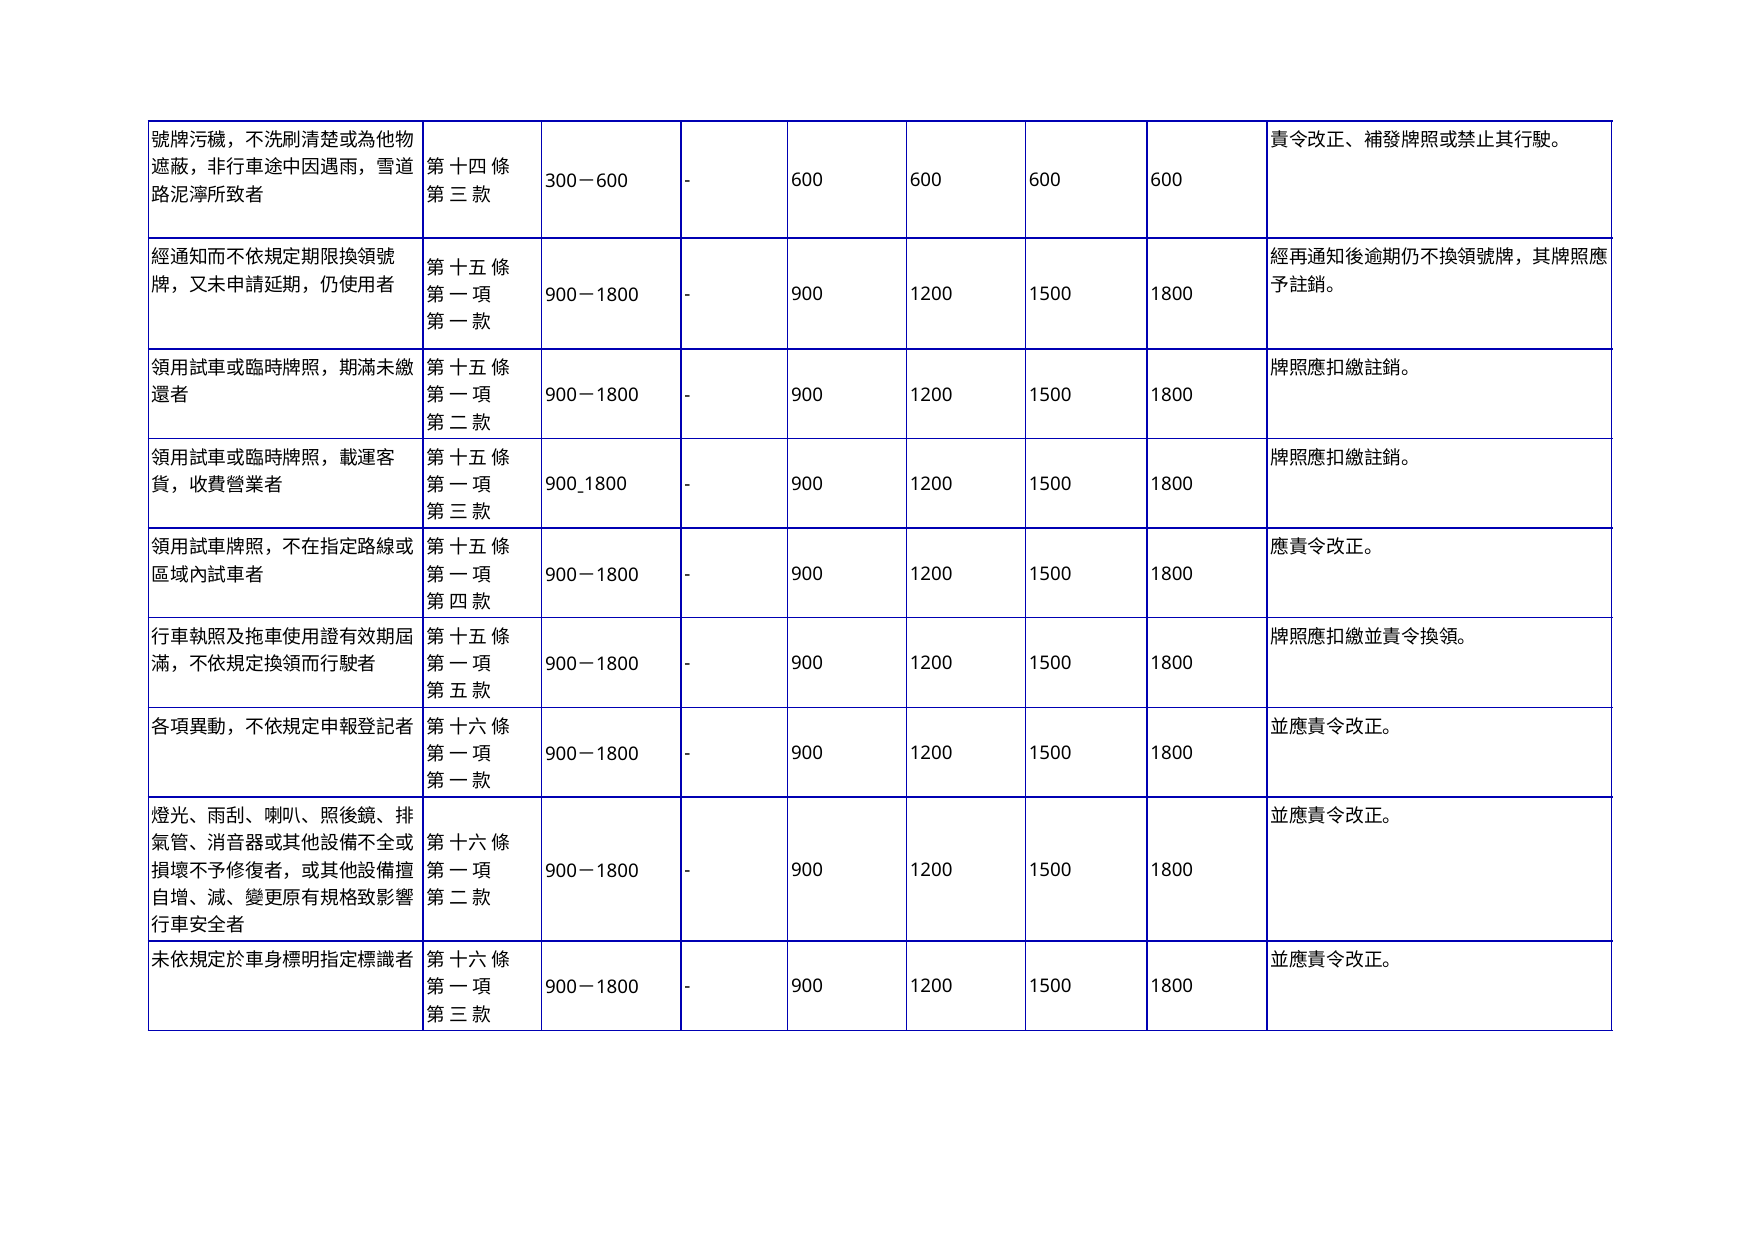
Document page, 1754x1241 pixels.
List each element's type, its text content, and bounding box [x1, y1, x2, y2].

table_cell 第 十五 條 第 一 項 第 二 款 [424, 350, 541, 438]
table_cell 1200 [907, 239, 1025, 348]
table_cell 600 [1148, 122, 1266, 237]
table_cell 900ˍ1800 [542, 439, 680, 527]
table_cell 1500 [1026, 529, 1146, 617]
table_cell 1500 [1026, 798, 1146, 940]
table_cell 1200 [907, 942, 1025, 1029]
table_cell 領用試車或臨時牌照，載運客貨，收費營業者 [149, 439, 422, 527]
table_cell 1500 [1026, 618, 1146, 706]
table_cell 燈光、雨刮、喇叭、照後鏡、排氣管、消音器或其他設備不全或損壞不予修復者，或其他設備擅自增、減、變更原有規格致影響行車安全者 [149, 798, 422, 940]
table_cell 第 十五 條 第 一 項 第 四 款 [424, 529, 541, 617]
table_cell 第 十六 條 第 一 項 第 二 款 [424, 798, 541, 940]
table_cell 1500 [1026, 942, 1146, 1029]
table_cell 1200 [907, 708, 1025, 796]
table_cell - [682, 942, 787, 1029]
table_cell 1500 [1026, 439, 1146, 527]
table_cell 600 [907, 122, 1025, 237]
table_cell - [682, 239, 787, 348]
table_cell 1200 [907, 798, 1025, 940]
table_cell 900 [788, 239, 906, 348]
table_cell 1200 [907, 350, 1025, 438]
table_cell 1800 [1148, 350, 1266, 438]
table_cell 900－1800 [542, 708, 680, 796]
table_cell 應責令改正。 [1268, 529, 1611, 617]
table_cell 第 十四 條 第 三 款 [424, 122, 541, 237]
table_cell 900 [788, 618, 906, 706]
table_cell 900－1800 [542, 350, 680, 438]
table_cell 並應責令改正。 [1268, 708, 1611, 796]
table_cell 900－1800 [542, 942, 680, 1029]
table_cell 並應責令改正。 [1268, 798, 1611, 940]
table_cell 1200 [907, 439, 1025, 527]
table_cell 600 [788, 122, 906, 237]
table_cell 1200 [907, 529, 1025, 617]
table_cell 1500 [1026, 708, 1146, 796]
table_cell - [682, 529, 787, 617]
table_cell 1800 [1148, 239, 1266, 348]
table_cell - [682, 708, 787, 796]
table_cell 牌照應扣繳註銷。 [1268, 350, 1611, 438]
table_cell 900－1800 [542, 239, 680, 348]
table_cell 1800 [1148, 439, 1266, 527]
table_cell 第 十五 條 第 一 項 第 五 款 [424, 618, 541, 706]
table_cell 300－600 [542, 122, 680, 237]
table_cell 1800 [1148, 529, 1266, 617]
table_cell 600 [1026, 122, 1146, 237]
table_cell 責令改正、補發牌照或禁止其行駛。 [1268, 122, 1611, 237]
table_cell 900 [788, 798, 906, 940]
table_cell 領用試車牌照，不在指定路線或區域內試車者 [149, 529, 422, 617]
table_cell 領用試車或臨時牌照，期滿未繳還者 [149, 350, 422, 438]
table_cell 900 [788, 350, 906, 438]
table_cell 900 [788, 529, 906, 617]
table_cell 第 十六 條 第 一 項 第 三 款 [424, 942, 541, 1029]
table_cell 經再通知後逾期仍不換領號牌，其牌照應予註銷。 [1268, 239, 1611, 348]
table_cell 1500 [1026, 350, 1146, 438]
table_cell 900 [788, 942, 906, 1029]
table_cell 第 十五 條 第 一 項 第 三 款 [424, 439, 541, 527]
table_cell 第 十六 條 第 一 項 第 一 款 [424, 708, 541, 796]
table_cell 900－1800 [542, 529, 680, 617]
table_cell 並應責令改正。 [1268, 942, 1611, 1029]
table_cell - [682, 122, 787, 237]
table_cell 1800 [1148, 708, 1266, 796]
table_cell 900－1800 [542, 798, 680, 940]
table_cell 900 [788, 708, 906, 796]
table_cell 第 十五 條 第 一 項 第 一 款 [424, 239, 541, 348]
table_cell 1200 [907, 618, 1025, 706]
table_cell 經通知而不依規定期限換領號牌，又未申請延期，仍使用者 [149, 239, 422, 348]
table_cell - [682, 439, 787, 527]
table_cell 1800 [1148, 618, 1266, 706]
table_cell - [682, 350, 787, 438]
table_cell 牌照應扣繳註銷。 [1268, 439, 1611, 527]
table_cell - [682, 798, 787, 940]
table_cell 行車執照及拖車使用證有效期屆滿，不依規定換領而行駛者 [149, 618, 422, 706]
table_cell 900 [788, 439, 906, 527]
table_cell 900－1800 [542, 618, 680, 706]
table_cell 1500 [1026, 239, 1146, 348]
table_cell 未依規定於車身標明指定標識者 [149, 942, 422, 1029]
table_cell - [682, 618, 787, 706]
table_cell 1800 [1148, 798, 1266, 940]
table_cell 1800 [1148, 942, 1266, 1029]
table_cell 號牌污穢，不洗刷清楚或為他物遮蔽，非行車途中因遇雨，雪道路泥濘所致者 [149, 122, 422, 237]
table_cell 各項異動，不依規定申報登記者 [149, 708, 422, 796]
table_cell 牌照應扣繳並責令換領。 [1268, 618, 1611, 706]
